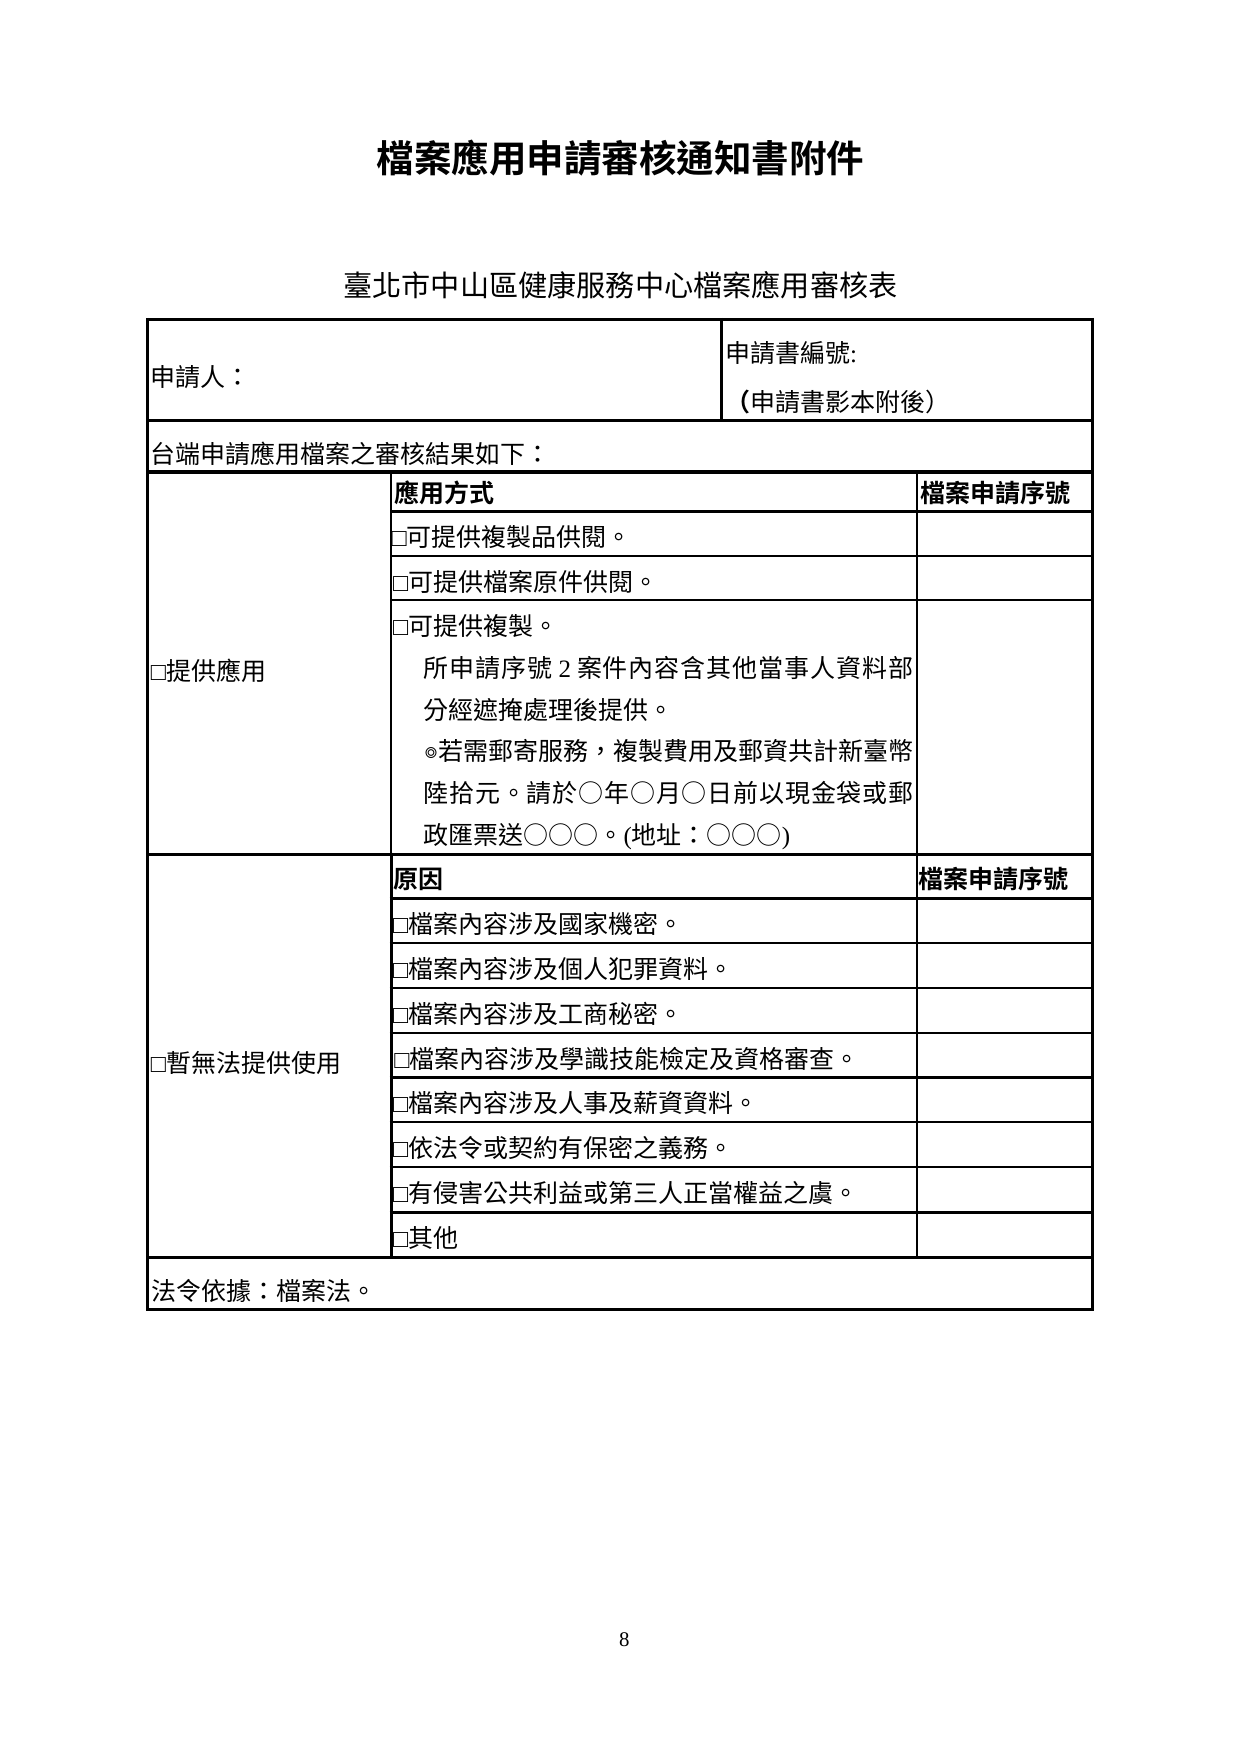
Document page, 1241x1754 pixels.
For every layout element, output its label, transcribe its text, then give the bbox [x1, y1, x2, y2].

table_header 申請人： [149, 321, 720, 418]
table_cell □可提供複製。 所申請序號2案件內容含其他當事人資料部分經遮掩處理後提供。 ◎若需郵寄服務，複製費用及郵資共計新臺幣陸拾元。請於○年○月○日前以現金袋或郵政匯票送○○○。(地址：○○○) [392, 601, 916, 852]
table_cell □檔案內容涉及工商秘密。 [393, 989, 916, 1032]
table_cell □依法令或契約有保密之義務。 [393, 1123, 916, 1166]
table_cell □其他 [393, 1214, 916, 1256]
table_cell [918, 601, 1091, 852]
table_cell [918, 1214, 1091, 1256]
table_cell 應用方式 [392, 474, 916, 510]
table_cell [918, 1168, 1091, 1211]
table_cell 法令依據：檔案法。 [149, 1259, 1091, 1307]
table_cell □可提供檔案原件供閱。 [392, 557, 916, 599]
table_cell [918, 513, 1091, 554]
table_cell 檔案申請序號 [918, 856, 1091, 897]
table_cell [918, 1034, 1091, 1076]
table_cell 原因 [393, 856, 916, 897]
table_cell □檔案內容涉及國家機密。 [393, 900, 916, 942]
table_cell [918, 1123, 1091, 1166]
table_cell [918, 1079, 1091, 1121]
table_cell [918, 557, 1091, 599]
text 檔案應用申請審核通知書附件 [148, 146, 1092, 179]
table_cell [918, 989, 1091, 1032]
table_cell □檔案內容涉及人事及薪資資料。 [393, 1079, 916, 1121]
table_cell 檔案申請序號 [918, 474, 1091, 510]
table_cell □提供應用 [149, 474, 390, 852]
table_header 申請書編號: （申請書影本附後） [723, 321, 1091, 418]
text 臺北市中山區健康服務中心檔案應用審核表 [148, 263, 1092, 305]
table_cell 台端申請應用檔案之審核結果如下： [149, 422, 1091, 470]
table_cell □檔案內容涉及學識技能檢定及資格審查。 [393, 1034, 916, 1076]
table_cell □暫無法提供使用 [149, 856, 390, 1256]
table_cell [918, 900, 1091, 942]
table_cell □可提供複製品供閱。 [392, 513, 916, 554]
table_cell □檔案內容涉及個人犯罪資料。 [393, 944, 916, 987]
table_cell [918, 944, 1091, 987]
table_cell □有侵害公共利益或第三人正當權益之虞。 [393, 1168, 916, 1211]
